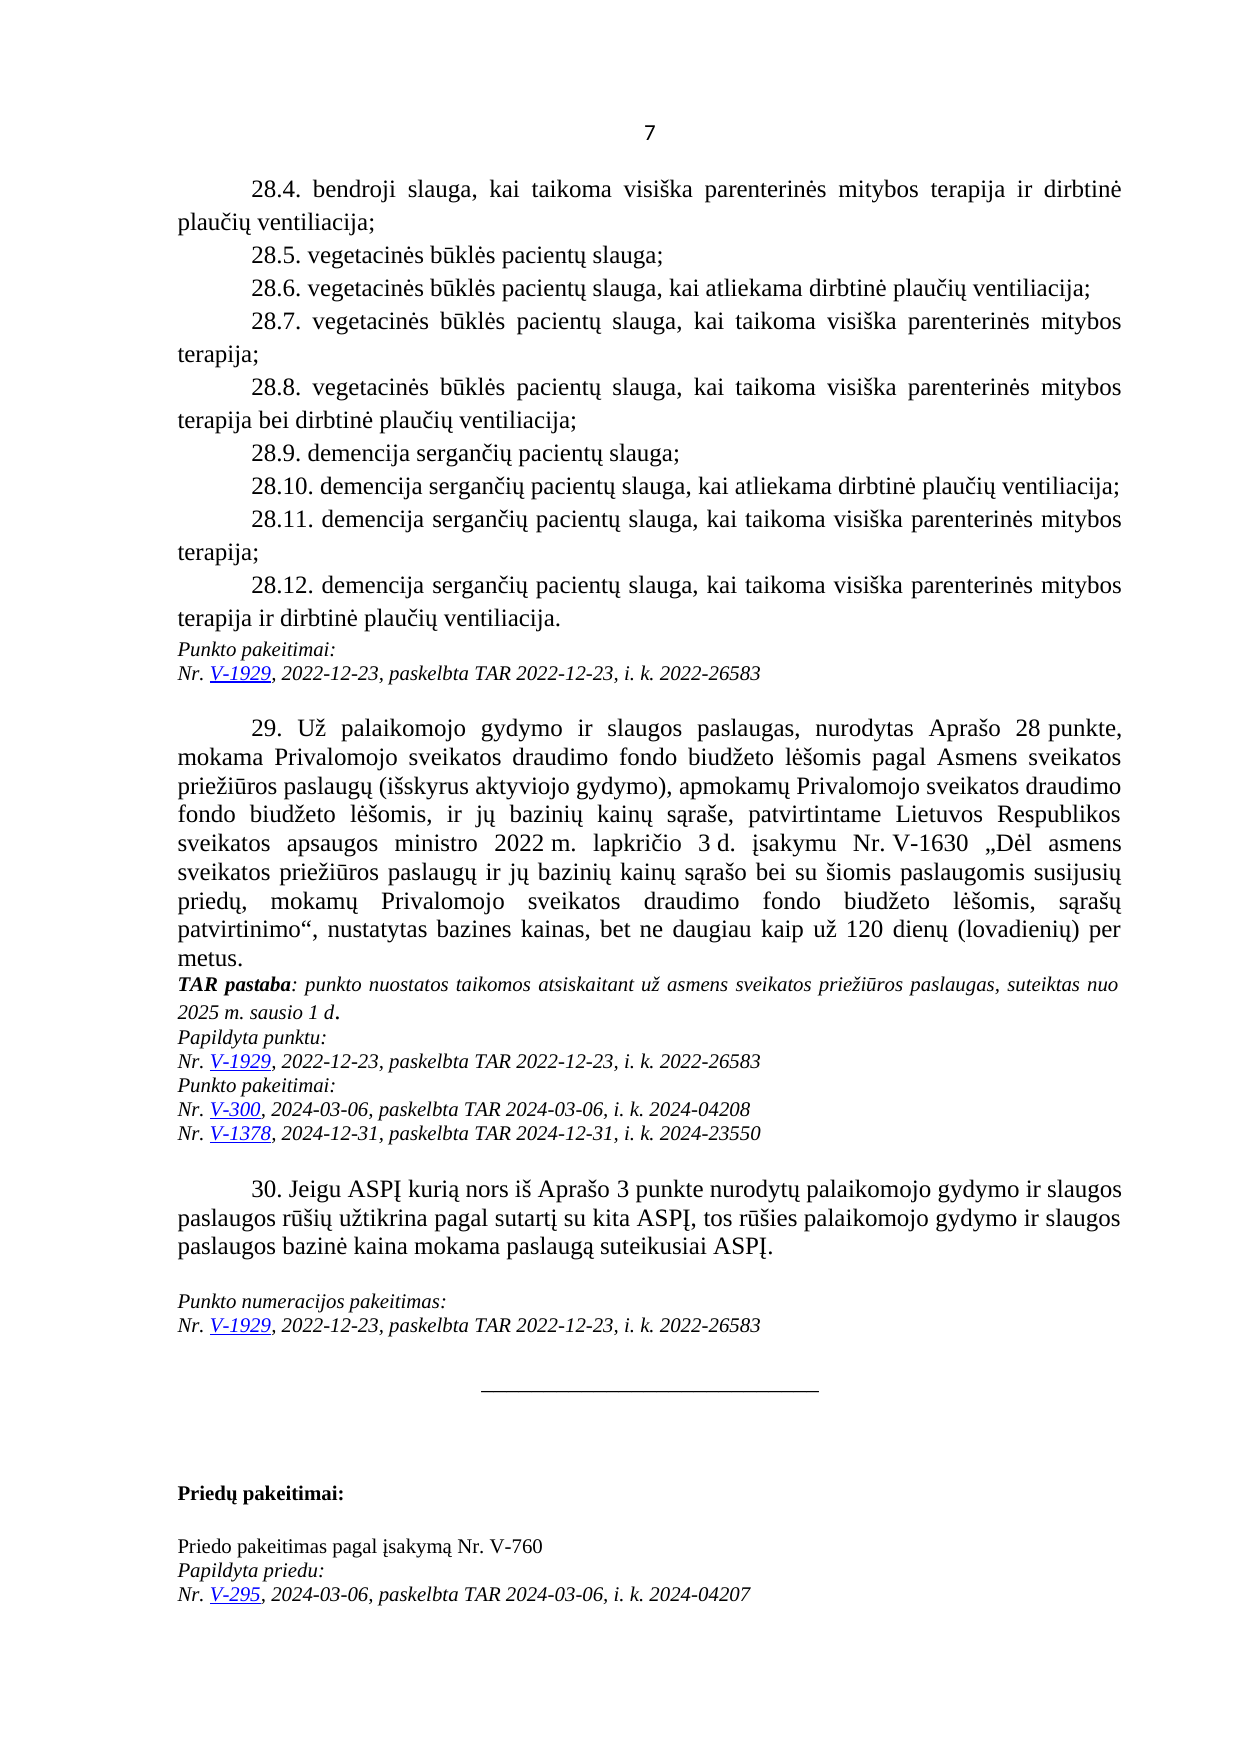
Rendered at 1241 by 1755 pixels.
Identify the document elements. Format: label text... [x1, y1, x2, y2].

text Punkto pakeitimai: [177, 636, 1122, 661]
text Nr. V-295, 2024-03-06, paskelbta TAR 2024-03-06, i. k. 2024-04207 [177, 1582, 1122, 1606]
text Nr. V-1929, 2022-12-23, paskelbta TAR 2022-12-23, i. k. 2022-26583 [177, 661, 1122, 684]
text Nr. V-1929, 2022-12-23, paskelbta TAR 2022-12-23, i. k. 2022-26583 [177, 1049, 1122, 1073]
text Nr. V-1929, 2022-12-23, paskelbta TAR 2022-12-23, i. k. 2022-26583 [177, 1313, 1122, 1337]
text 28.9. demencija sergančių pacientų slauga; [177, 438, 1122, 467]
text 28.4. bendroji slauga, kai taikoma visiška parenterinės mitybos terapija ir dirbtinė plaučių ventiliacija; [177, 174, 1122, 236]
text 29. Už palaikomojo gydymo ir slaugos paslaugas, nurodytas Aprašo 28 punkte, mokama Privalomojo sveikatos draudimo fondo biudžeto lėšomis pagal Asmens sveikatos priežiūros paslaugų (išskyrus aktyviojo gydymo), apmokamų Privalomojo sveikatos draudimo fondo biudžeto lėšomis, ir jų bazinių kainų sąraše, patvirtintame Lietuvos Respublikos sveikatos apsaugos ministro 2022 m. lapkričio 3 d. įsakymu Nr. V-1630 „Dėl asmens sveikatos priežiūros paslaugų ir jų bazinių kainų sąrašo bei su šiomis paslaugomis susijusių priedų, mokamų Privalomojo sveikatos draudimo fondo biudžeto lėšomis, sąrašų patvirtinimo“, nustatytas bazines kainas, bet ne daugiau kaip už 120 dienų (lovadienių) per metus. [177, 713, 1122, 972]
text TAR pastaba: punkto nuostatos taikomos atsiskaitant už asmens sveikatos priežiūros paslaugas, suteiktas nuo 2025 m. sausio 1 d. [177, 972, 1122, 1025]
text 28.5. vegetacinės būklės pacientų slauga; [177, 240, 1122, 269]
text 28.8. vegetacinės būklės pacientų slauga, kai taikoma visiška parenterinės mitybos terapija bei dirbtinė plaučių ventiliacija; [177, 372, 1122, 434]
text 28.6. vegetacinės būklės pacientų slauga, kai atliekama dirbtinė plaučių ventiliacija; [177, 273, 1122, 302]
text Nr. V-1378, 2024-12-31, paskelbta TAR 2024-12-31, i. k. 2024-23550 [177, 1121, 1122, 1145]
text Papildyta punktu: [177, 1025, 1122, 1049]
text 28.12. demencija sergančių pacientų slauga, kai taikoma visiška parenterinės mitybos terapija ir dirbtinė plaučių ventiliacija. [177, 570, 1122, 632]
text 28.7. vegetacinės būklės pacientų slauga, kai taikoma visiška parenterinės mitybos terapija; [177, 306, 1122, 368]
text Punkto pakeitimai: [177, 1073, 1122, 1097]
text ___________________________ [177, 1366, 1122, 1394]
text Papildyta priedu: [177, 1558, 1122, 1582]
text Priedo pakeitimas pagal įsakymą Nr. V-760 [177, 1534, 1122, 1558]
text 30. Jeigu ASPĮ kurią nors iš Aprašo 3 punkte nurodytų palaikomojo gydymo ir slaugos paslaugos rūšių užtikrina pagal sutartį su kita ASPĮ, tos rūšies palaikomojo gydymo ir slaugos paslaugos bazinė kaina mokama paslaugą suteikusiai ASPĮ. [177, 1174, 1122, 1260]
text Punkto numeracijos pakeitimas: [177, 1289, 1122, 1313]
text 28.10. demencija sergančių pacientų slauga, kai atliekama dirbtinė plaučių ventiliacija; [177, 471, 1122, 500]
text Priedų pakeitimai: [177, 1481, 1122, 1505]
text Nr. V-300, 2024-03-06, paskelbta TAR 2024-03-06, i. k. 2024-04208 [177, 1097, 1122, 1121]
text 28.11. demencija sergančių pacientų slauga, kai taikoma visiška parenterinės mitybos terapija; [177, 504, 1122, 566]
